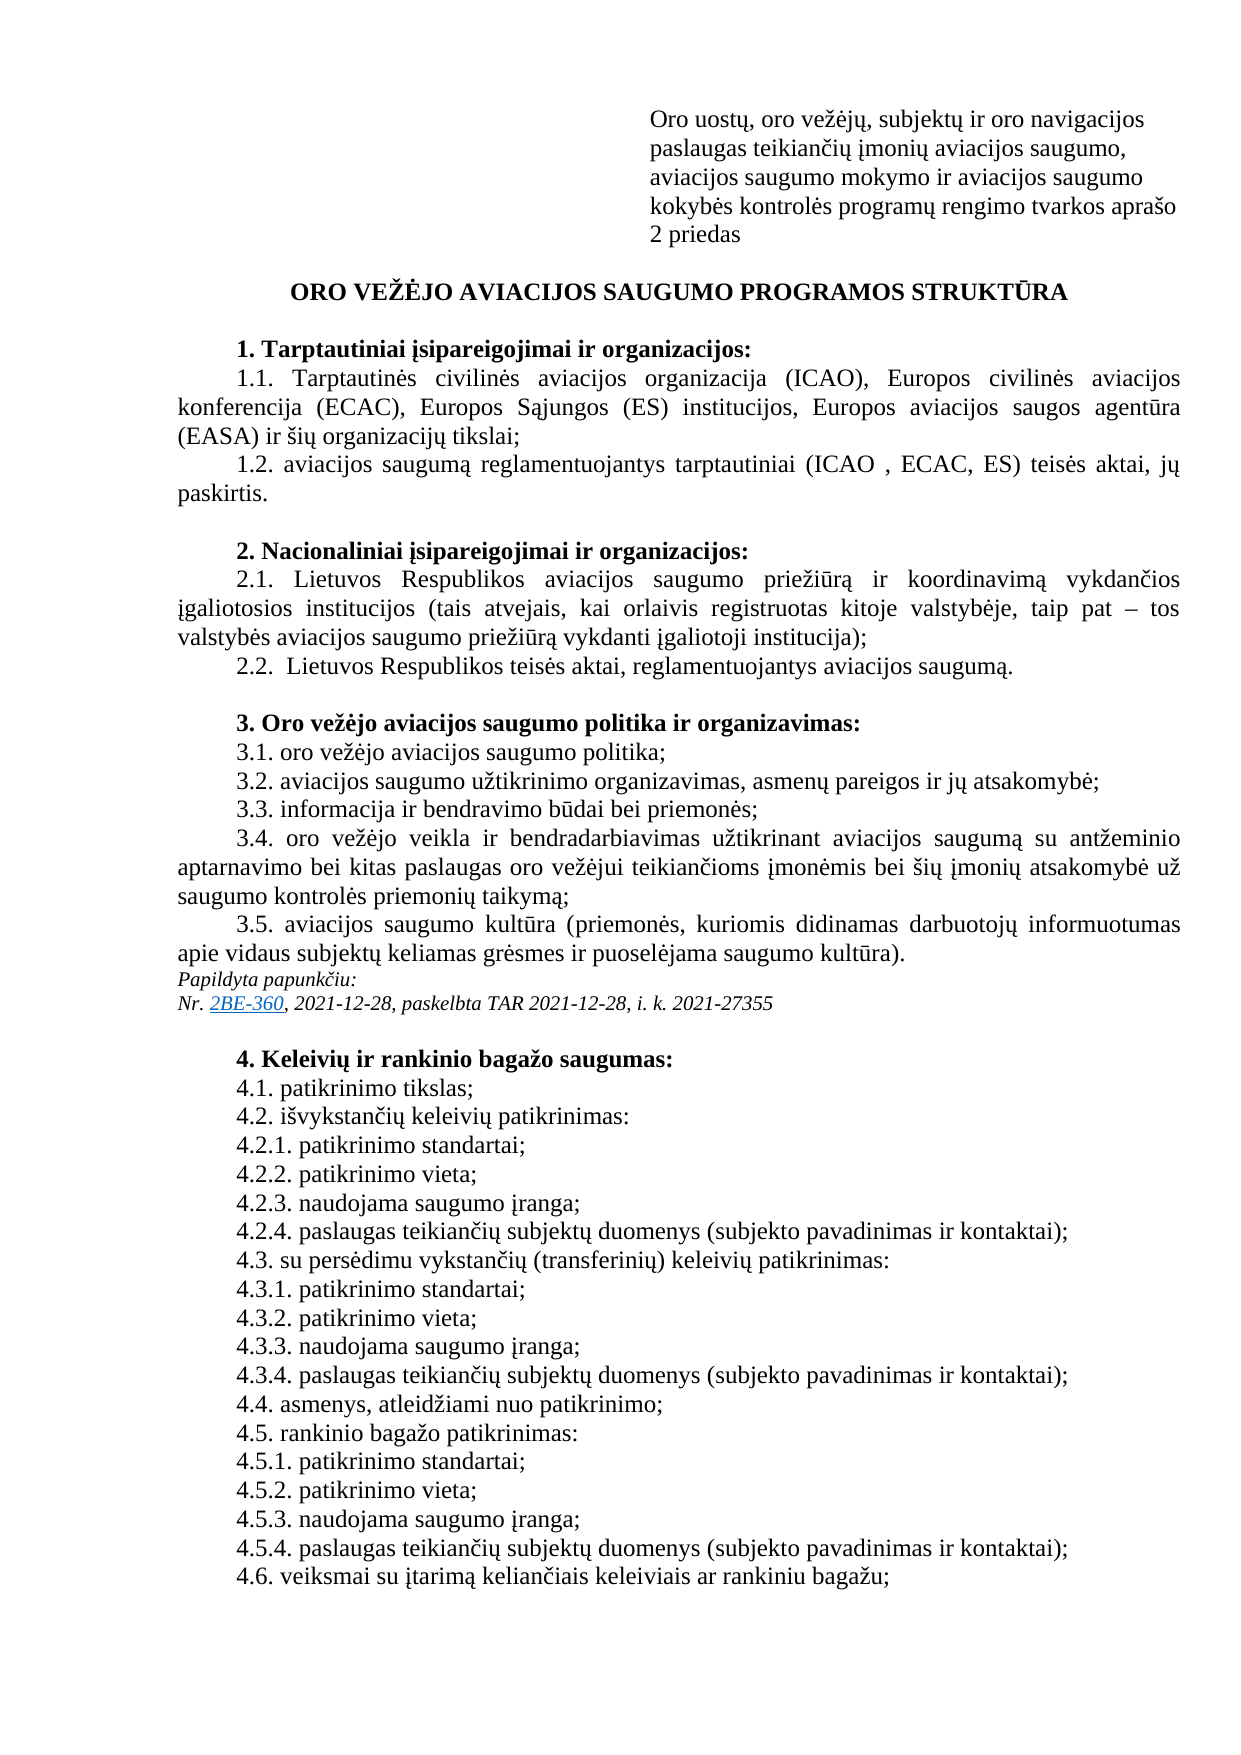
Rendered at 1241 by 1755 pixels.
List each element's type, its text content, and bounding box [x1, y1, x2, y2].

text 3.3. informacija ir bendravimo būdai bei priemonės; [177, 794, 1181, 823]
text 4.5. rankinio bagažo patikrinimas: [177, 1418, 1181, 1446]
text 4. Keleivių ir rankinio bagažo saugumas: [177, 1044, 1181, 1073]
text 2 priedas [649, 219, 1181, 248]
text aviacijos saugumo mokymo ir aviacijos saugumo [649, 162, 1181, 191]
text 4.2.3. naudojama saugumo įranga; [177, 1188, 1181, 1216]
text 4.2.4. paslaugas teikiančių subjektų duomenys (subjekto pavadinimas ir kontaktai); [177, 1216, 1181, 1245]
text 1. Tarptautiniai įsipareigojimai ir organizacijos: [177, 334, 1181, 363]
text 3. Oro vežėjo aviacijos saugumo politika ir organizavimas: [177, 708, 1181, 737]
text 3.4. oro vežėjo veikla ir bendradarbiavimas užtikrinant aviacijos saugumą su antžeminio aptarnavimo bei kitas paslaugas oro vežėjui teikiančioms įmonėmis bei šių įmonių atsakomybė už saugumo kontrolės priemonių taikymą; [177, 823, 1181, 909]
text 4.2.1. patikrinimo standartai; [177, 1130, 1181, 1159]
text 3.1. oro vežėjo aviacijos saugumo politika; [177, 737, 1181, 766]
text 4.4. asmenys, atleidžiami nuo patikrinimo; [177, 1389, 1181, 1418]
text 4.3.1. patikrinimo standartai; [177, 1274, 1181, 1303]
text 4.5.3. naudojama saugumo įranga; [177, 1504, 1181, 1533]
text 4.3.4. paslaugas teikiančių subjektų duomenys (subjekto pavadinimas ir kontaktai); [177, 1360, 1181, 1389]
text 4.2. išvykstančių keleivių patikrinimas: [177, 1101, 1181, 1130]
text Oro uostų, oro vežėjų, subjektų ir oro navigacijos [649, 104, 1181, 133]
text kokybės kontrolės programų rengimo tvarkos aprašo [649, 191, 1181, 219]
text 2. Nacionaliniai įsipareigojimai ir organizacijos: [177, 536, 1181, 564]
text 4.1. patikrinimo tikslas; [177, 1073, 1181, 1101]
text 4.2.2. patikrinimo vieta; [177, 1159, 1181, 1188]
text Nr. 2BE-360, 2021-12-28, paskelbta TAR 2021-12-28, i. k. 2021-27355 [177, 991, 1181, 1015]
text ORO VEŽĖJO AVIACIJOS SAUGUMO PROGRAMOS STRUKTŪRA [177, 277, 1181, 306]
text 4.5.4. paslaugas teikiančių subjektų duomenys (subjekto pavadinimas ir kontaktai); [177, 1533, 1181, 1561]
text 4.5.2. patikrinimo vieta; [177, 1475, 1181, 1504]
text 4.3. su persėdimu vykstančių (transferinių) keleivių patikrinimas: [177, 1245, 1181, 1274]
text 3.2. aviacijos saugumo užtikrinimo organizavimas, asmenų pareigos ir jų atsakomybė; [177, 766, 1181, 794]
text paslaugas teikiančių įmonių aviacijos saugumo, [649, 133, 1181, 162]
text 4.3.2. patikrinimo vieta; [177, 1303, 1181, 1331]
text 3.5. aviacijos saugumo kultūra (priemonės, kuriomis didinamas darbuotojų informuotumas apie vidaus subjektų keliamas grėsmes ir puoselėjama saugumo kultūra). [177, 909, 1181, 967]
text 1.1. Tarptautinės civilinės aviacijos organizacija (ICAO), Europos civilinės aviacijos konferencija (ECAC), Europos Sąjungos (ES) institucijos, Europos aviacijos saugos agentūra (EASA) ir šių organizacijų tikslai; [177, 363, 1181, 449]
text 2.2. Lietuvos Respublikos teisės aktai, reglamentuojantys aviacijos saugumą. [177, 651, 1181, 679]
text 4.5.1. patikrinimo standartai; [177, 1446, 1181, 1475]
text 2.1. Lietuvos Respublikos aviacijos saugumo priežiūrą ir koordinavimą vykdančios įgaliotosios institucijos (tais atvejais, kai orlaivis registruotas kitoje valstybėje, taip pat – tos valstybės aviacijos saugumo priežiūrą vykdanti įgaliotoji institucija); [177, 564, 1181, 651]
text 4.6. veiksmai su įtarimą keliančiais keleiviais ar rankiniu bagažu; [177, 1561, 1181, 1590]
text Papildyta papunkčiu: [177, 967, 1181, 991]
text 1.2. aviacijos saugumą reglamentuojantys tarptautiniai (ICAO , ECAC, ES) teisės aktai, jų paskirtis. [177, 449, 1181, 507]
text 4.3.3. naudojama saugumo įranga; [177, 1331, 1181, 1360]
